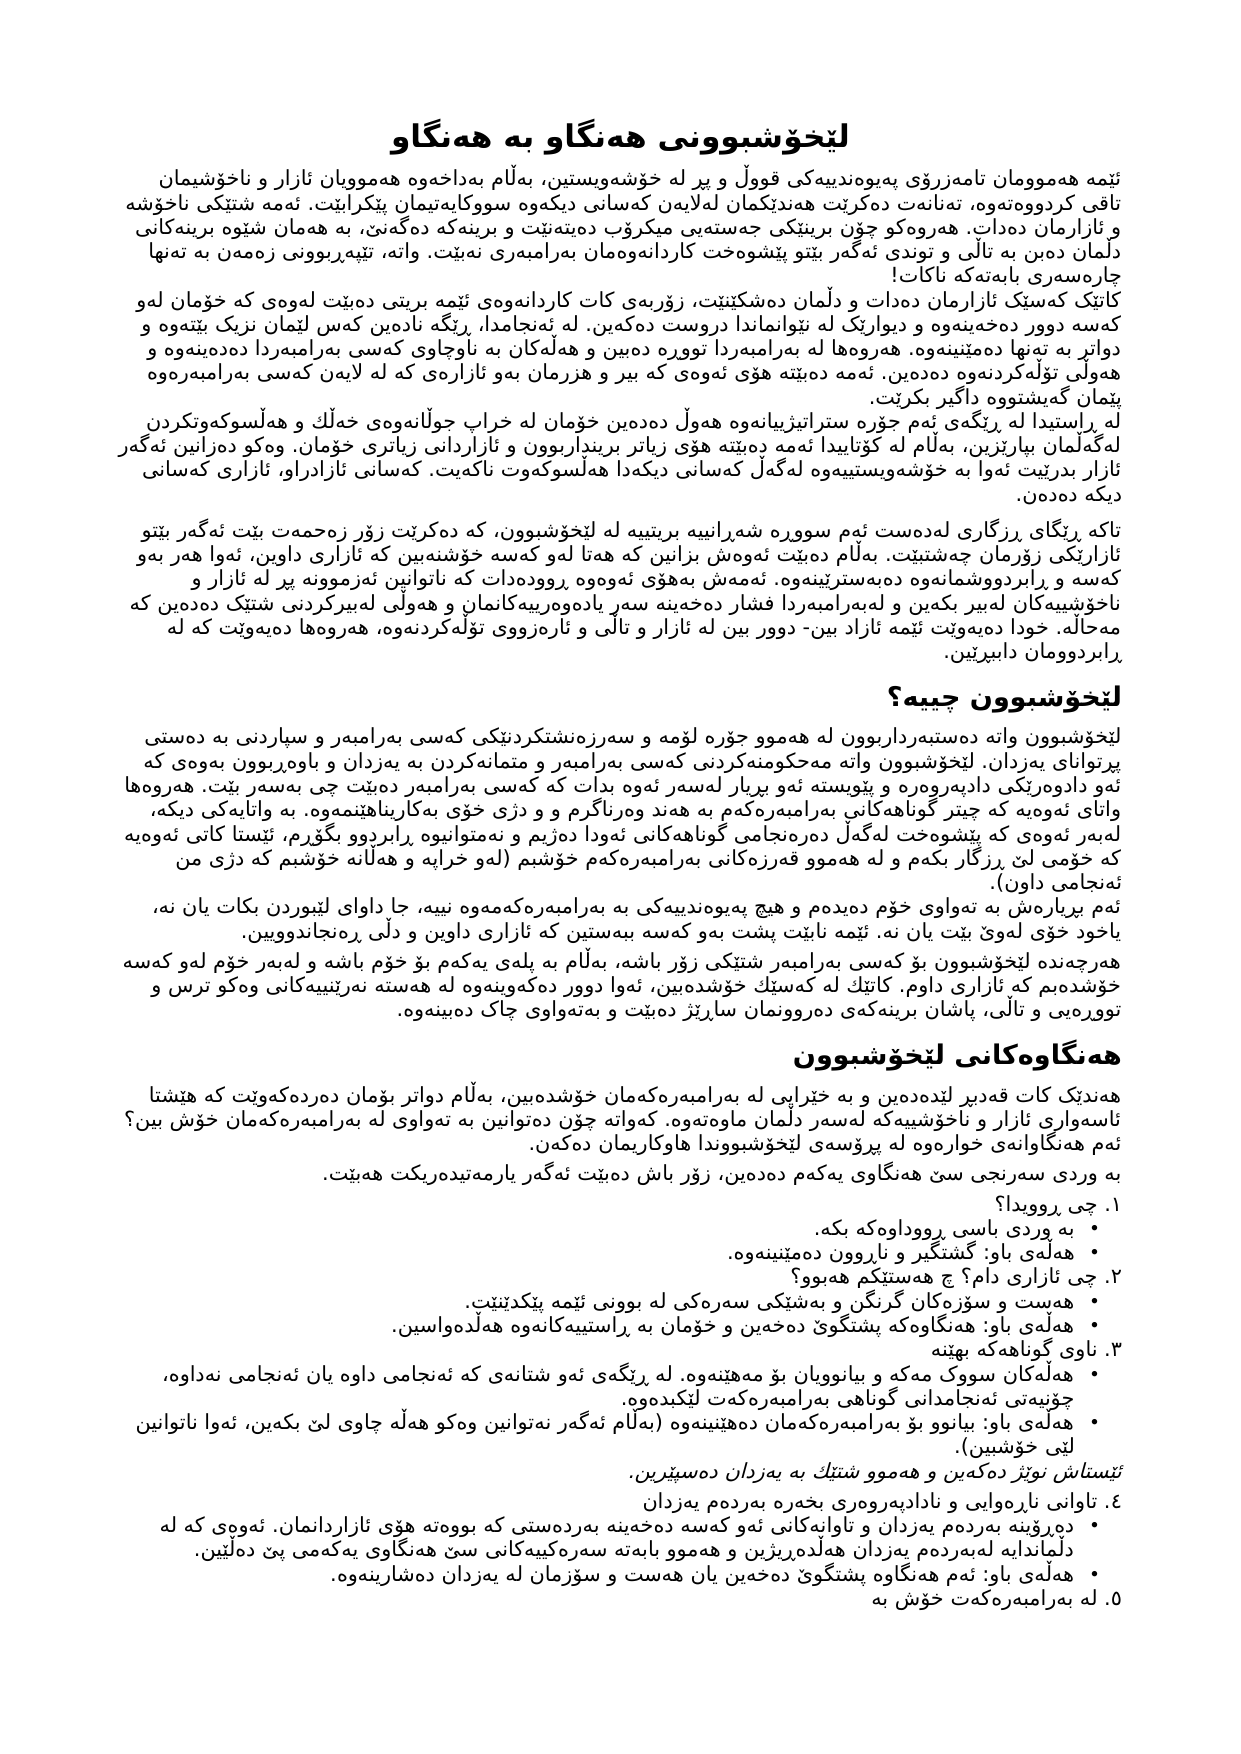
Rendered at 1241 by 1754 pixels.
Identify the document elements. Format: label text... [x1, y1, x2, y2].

text ئەم بڕیارەش بە تەواوی خۆم دەیدەم و هیچ پەیوەندییەکی بە بەرامبەرەکەمەوە نییە، جا داوای لێبوردن بکات یان نە، یاخود خۆی لەوێ بێت یان نە. ئێمە نابێت پشت بەو کەسە ببەستین کە ئازاری داوین و دڵی ڕەنجاندوویین. [118, 894, 1122, 943]
list هەڵەی باو: گشتگیر و ناڕوون دەمێنینەوە. [118, 1240, 1098, 1264]
text کاتێک کەسێک ئازارمان دەدات و دڵمان دەشکێنێت، زۆربەی کات کاردانەوەی ئێمە بریتی دەبێت لەوەی کە خۆمان لەو کەسە دوور دەخەینەوە و دیوارێک لە نێوانماندا دروست دەکەین. لە ئەنجامدا، ڕێگە نادەین کەس لێمان نزیک بێتەوە و دواتر بە تەنها دەمێنینەوە. هەروەها لە بەرامبەردا تووڕە دەبین و هەڵەکان بە ناوچاوی کەسی بەرامبەردا دەدەینەوە و هەوڵی تۆڵەکردنەوە دەدەین. ئەمە دەبێتە هۆی ئەوەی کە بیر و هزرمان بەو ئازارەی کە لە لایەن کەسی بەرامبەرەوە پێمان گەیشتووە داگیر بکرێت. [118, 288, 1122, 409]
text لێخۆشبوونی هەنگاو بە هەنگاو [118, 118, 1122, 154]
text هەندێک کات قەدبڕ لێدەدەین و بە خێرایی لە بەرامبەرەکەمان خۆشدەبین، بەڵام دواتر بۆمان دەردەکەوێت کە هێشتا ئاسەواری ئازار و ناخۆشییەکە لەسەر دڵمان ماوەتەوە. كەواتە چۆن دەتوانین بە تەواوی لە بەرامبەرەکەمان خۆش بین؟ ئەم هەنگاوانەی خوارەوە لە پڕۆسەی لێخۆشبووندا هاوکاریمان دەکەن. [118, 1083, 1122, 1156]
text ٤. تاوانی ناڕەوایی و نادادپەروەری بخەرە بەردەم یەزدان [118, 1489, 1122, 1513]
text بە وردی سەرنجی سێ هەنگاوی یەکەم دەدەین، زۆر باش دەبێت ئەگەر یارمەتیدەریکت هەبێت. [118, 1161, 1122, 1186]
list هەڵەی باو: بیانوو بۆ بەرامبەرەکەمان دەهێنینەوە (بەڵام ئەگەر نەتوانین وەکو هەڵە چاوی لێ بکەین، ئەوا ناتوانین لێی خۆشبین). [118, 1410, 1098, 1459]
text لێخۆشبوون واتە دەستبەرداربوون لە هەموو جۆرە لۆمە و سەرزەنشتکردنێکی کەسی بەرامبەر و سپاردنی بە دەستی پڕتوانای یەزدان. لێخۆشبوون واتە مەحکومنەکردنی کەسی بەرامبەر و متمانەکردن بە یەزدان و باوەڕبوون بەوەی کە ئەو دادوەرێكی دادپەروەرە و پێویستە ئەو بڕیار لەسەر ئەوە بدات کە کەسی بەرامبەر دەبێت چی بەسەر بێت. هەروەها واتای ئەوەیە کە چیتر گوناهەکانی بەرامبەرەکەم بە هەند وەرناگرم و و دژی خۆی بەکاریناهێنمەوە. بە واتایەکی دیکە، لەبەر ئەوەی کە پێشوەخت لەگەڵ دەرەنجامی گوناهەکانی ئەودا دەژیم و نەمتوانیوە ڕابردوو بگۆڕم، ئێستا کاتی ئەوەیە کە خۆمی لێ ڕزگار بکەم و لە هەموو قەرزەکانی بەرامبەرەکەم خۆشبم (لەو خراپە و هەڵانە خۆشبم کە دژی من ئەنجامی داون). [118, 724, 1122, 894]
text تاکە ڕێگای ڕزگاری لەدەست ئەم سووڕە شەڕانییە بریتییە لە لێخۆشبوون، کە دەکرێت زۆر زەحمەت بێت ئەگەر بێتو ئازارێكی زۆرمان چەشتبێت. بەڵام دەبێت ئەوەش بزانین کە هەتا لەو کەسە خۆشنەبین کە ئازاری داوین، ئەوا هەر بەو کەسە و ڕابردووشمانەوە دەبەسترێینەوە. ئەمەش بەهۆی ئەوەوە ڕوودەدات کە ناتوانین ئەزموونە پڕ لە ئازار و ناخۆشییەکان لەبیر بکەین و لەبەرامبەردا فشار دەخەینە سەر یادەوەرییەکانمان و هەوڵی لەبیرکردنی شتێک دەدەین کە مەحاڵە. خودا دەیەوێت ئێمە ئازاد بین- دوور بین لە ئازار و تاڵی و ئارەزووی تۆڵەکردنەوە، هەروەها دەیەوێت کە لە ڕابردوومان داببڕێین. [118, 518, 1122, 663]
text ئێمە هەموومان تامەزرۆی پەیوەندییەکی قووڵ و پڕ لە خۆشەویستین، بەڵام بەداخەوە هەموویان ئازار و ناخۆشیمان تاقی کردووەتەوە، تەنانەت دەکرێت هەندێکمان لەلایەن کەسانی دیکەوە سووکایەتیمان پێکرابێت. ئەمە شتێکی ناخۆشە و ئازارمان دەدات. هەروەکو چۆن برینێکی جەستەیی میکرۆب دەیتەنێت و برینەکە دەگەنێ، بە هەمان شێوە برینەکانی دڵمان دەبن بە تاڵی و توندی ئەگەر بێتو پێشوەخت کاردانەوەمان بەرامبەری نەبێت. واتە، تێپەڕبوونی زەمەن بە تەنها چارەسەری بابەتەکە ناکات! [118, 166, 1122, 288]
list هەڵەی باو: ئەم هەنگاوە پشتگوێ دەخەین یان هەست و سۆزمان لە یەزدان دەشارینەوە. [118, 1562, 1098, 1586]
text هەرچەندە لێخۆشبوون بۆ کەسی بەرامبەر شتێکی زۆر باشە، بەڵام بە پلەی یەکەم بۆ خۆم باشە و لەبەر خۆم لەو کەسە خۆشدەبم کە ئازاری داوم. کاتێك لە کەسێك خۆشدەبین، ئەوا دوور دەکەوینەوە لە هەستە نەرێنییەکانی وەکو ترس و تووڕەیی و تاڵی، پاشان برینەکەی دەروونمان ساڕێژ دەبێت و بەتەواوی چاک دەبینەوە. [118, 949, 1122, 1022]
text ١. چی ڕوویدا؟ [118, 1192, 1122, 1216]
text ٥. لە بەرامبەرەکەت خۆش بە [118, 1586, 1122, 1610]
text ٢. چی ئازاری دام؟ چ هەستێکم هەبوو؟ [118, 1264, 1122, 1289]
list هەڵەکان سووک مەکە و بیانوویان بۆ مەهێنەوە. لە ڕێگەی ئەو شتانەی کە ئەنجامی داوە یان ئەنجامی نەداوە، چۆنیەتی ئەنجامدانی گوناهی بەرامبەرەکەت لێکبدەوە. [118, 1362, 1098, 1410]
text ئێستاش نوێژ دەکەین و هەموو شتێك بە یەزدان دەسپێرین. [118, 1459, 1122, 1483]
subtitle لێخۆشبوون چییە؟ [118, 681, 1122, 713]
list هەست و سۆزەکان گرنگن و بەشێکی سەرەکی لە بوونی ئێمە پێکدێنێت. [118, 1289, 1098, 1313]
list دەڕۆینە بەردەم یەزدان و تاوانەکانی ئەو کەسە دەخەینە به‌ردەستی کە بووەتە هۆی ئازاردانمان. ئەوەی کە لە دڵماندایە لەبەردەم یەزدان هەڵدەڕیژین و هەموو بابەتە سەرەکییەکانی سێ هەنگاوی یەکەمی پێ دەڵێین. [118, 1513, 1098, 1562]
text لە ڕاستیدا لە ڕێگەی ئەم جۆرە ستراتیژییانەوە هەوڵ دەدەین خۆمان لە خراپ جوڵانەوەی خەڵك و هەڵسوکەوتکردن لەگەڵمان بپارێزین، بەڵام لە کۆتاییدا ئەمە دەبێتە هۆی زیاتر برینداربوون و ئازاردانی زیاتری خۆمان. وەکو دەزانین ئەگەر ئازار بدرێیت ئەوا بە خۆشەویستییەوە لەگەڵ کەسانی دیکەدا هەڵسوکەوت ناکەیت. کەسانی ئازادراو، ئازاری کەسانی دیکە دەدەن. [118, 409, 1122, 506]
list بە وردی باسی ڕووداوەکە بکە. [118, 1216, 1098, 1240]
subtitle هەنگاوەکانی لێخۆشبوون [118, 1039, 1122, 1071]
text ٣. ناوی گوناهەکە بهێنە [118, 1337, 1122, 1362]
list هەڵەی باو: هەنگاوەکە پشتگوێ دەخەین و خۆمان بە ڕاستییەکانەوە هەڵدەواسین. [118, 1313, 1098, 1337]
